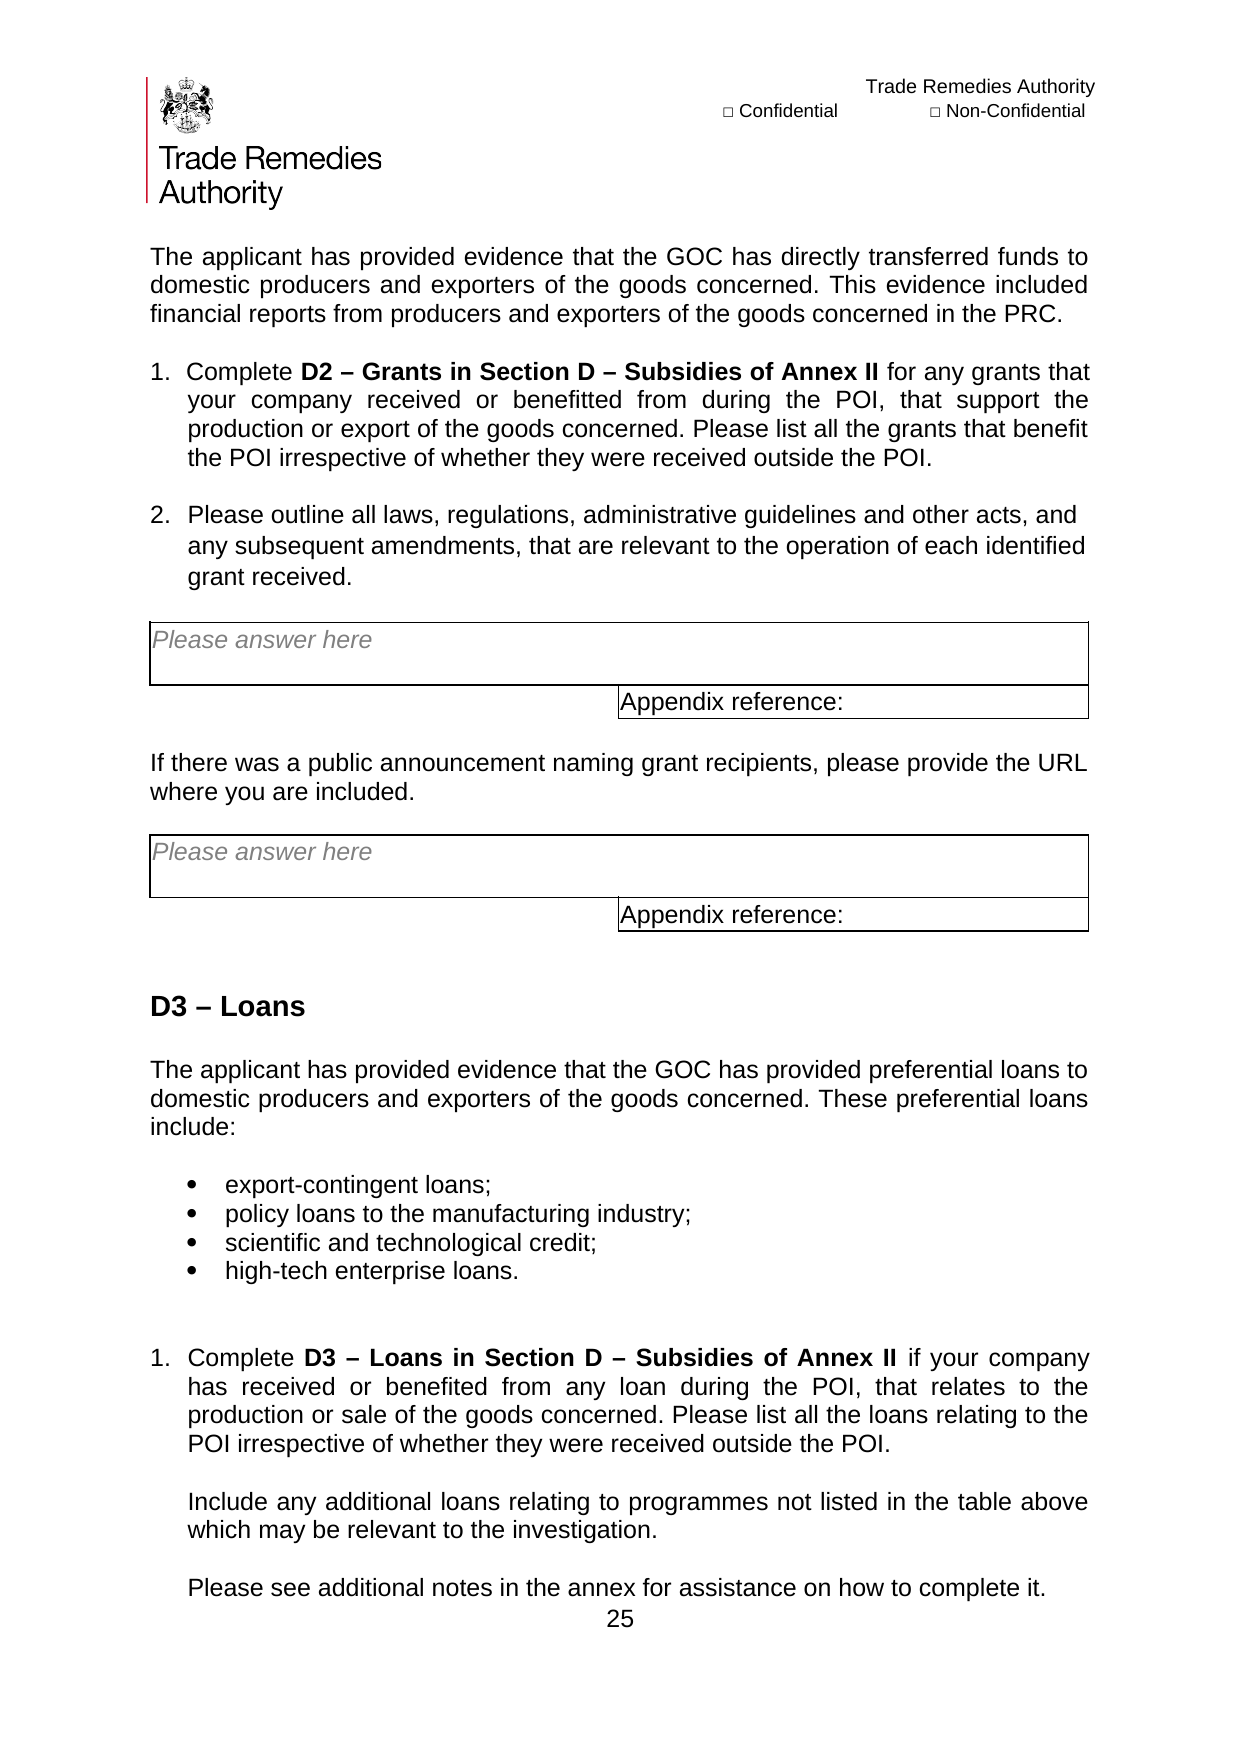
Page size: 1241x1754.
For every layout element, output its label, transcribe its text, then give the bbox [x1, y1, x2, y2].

list export-contingent loans; [187, 1170, 1090, 1199]
list policy loans to the manufacturing industry; [187, 1199, 1090, 1227]
list high-tech enterprise loans. [187, 1256, 1090, 1285]
text The applicant has provided evidence that the GOC has directly transferred funds to domestic producers and exporters of the goods concerned. This evidence included financial reports from producers and exporters of the goods concerned in the PRC. [150, 242, 1090, 328]
list Please outline all laws, regulations, administrative guidelines and other acts, and any subsequent amendments, that are relevant to the operation of each identified grant received. [150, 501, 1090, 591]
text The applicant has provided evidence that the GOC has provided preferential loans to domestic producers and exporters of the goods concerned. These preferential loans include: [150, 1055, 1090, 1141]
table_header Please answer here [151, 836, 1088, 896]
table_header Please answer here [151, 623, 1088, 684]
text 1. Complete D2 – Grants in Section D – Subsidies of Annex II for any grants that your company received or benefitted from during the POI, that support the production or export of the goods concerned. Please list all the grants that benefit the POI irrespective of whether they were received outside the POI. [150, 357, 1090, 472]
text Include any additional loans relating to programmes not listed in the table above which may be relevant to the investigation. [187, 1486, 1090, 1544]
list scientific and technological credit; [187, 1227, 1090, 1256]
table_cell Appendix reference: [619, 898, 1088, 930]
table_cell Appendix reference: [619, 686, 1088, 717]
table_cell [150, 686, 618, 717]
text Please see additional notes in the annex for assistance on how to complete it. [150, 1573, 1090, 1601]
table_cell [150, 898, 618, 930]
list Complete D3 – Loans in Section D – Subsidies of Annex II if your company has received or benefited from any loan during the POI, that relates to the production or sale of the goods concerned. Please list all the loans relating to the POI irrespective of whether they were received outside the POI. [150, 1343, 1090, 1458]
subtitle D3 – Loans [150, 989, 1090, 1023]
text If there was a public announcement naming grant recipients, please provide the URL where you are included. [150, 748, 1090, 805]
